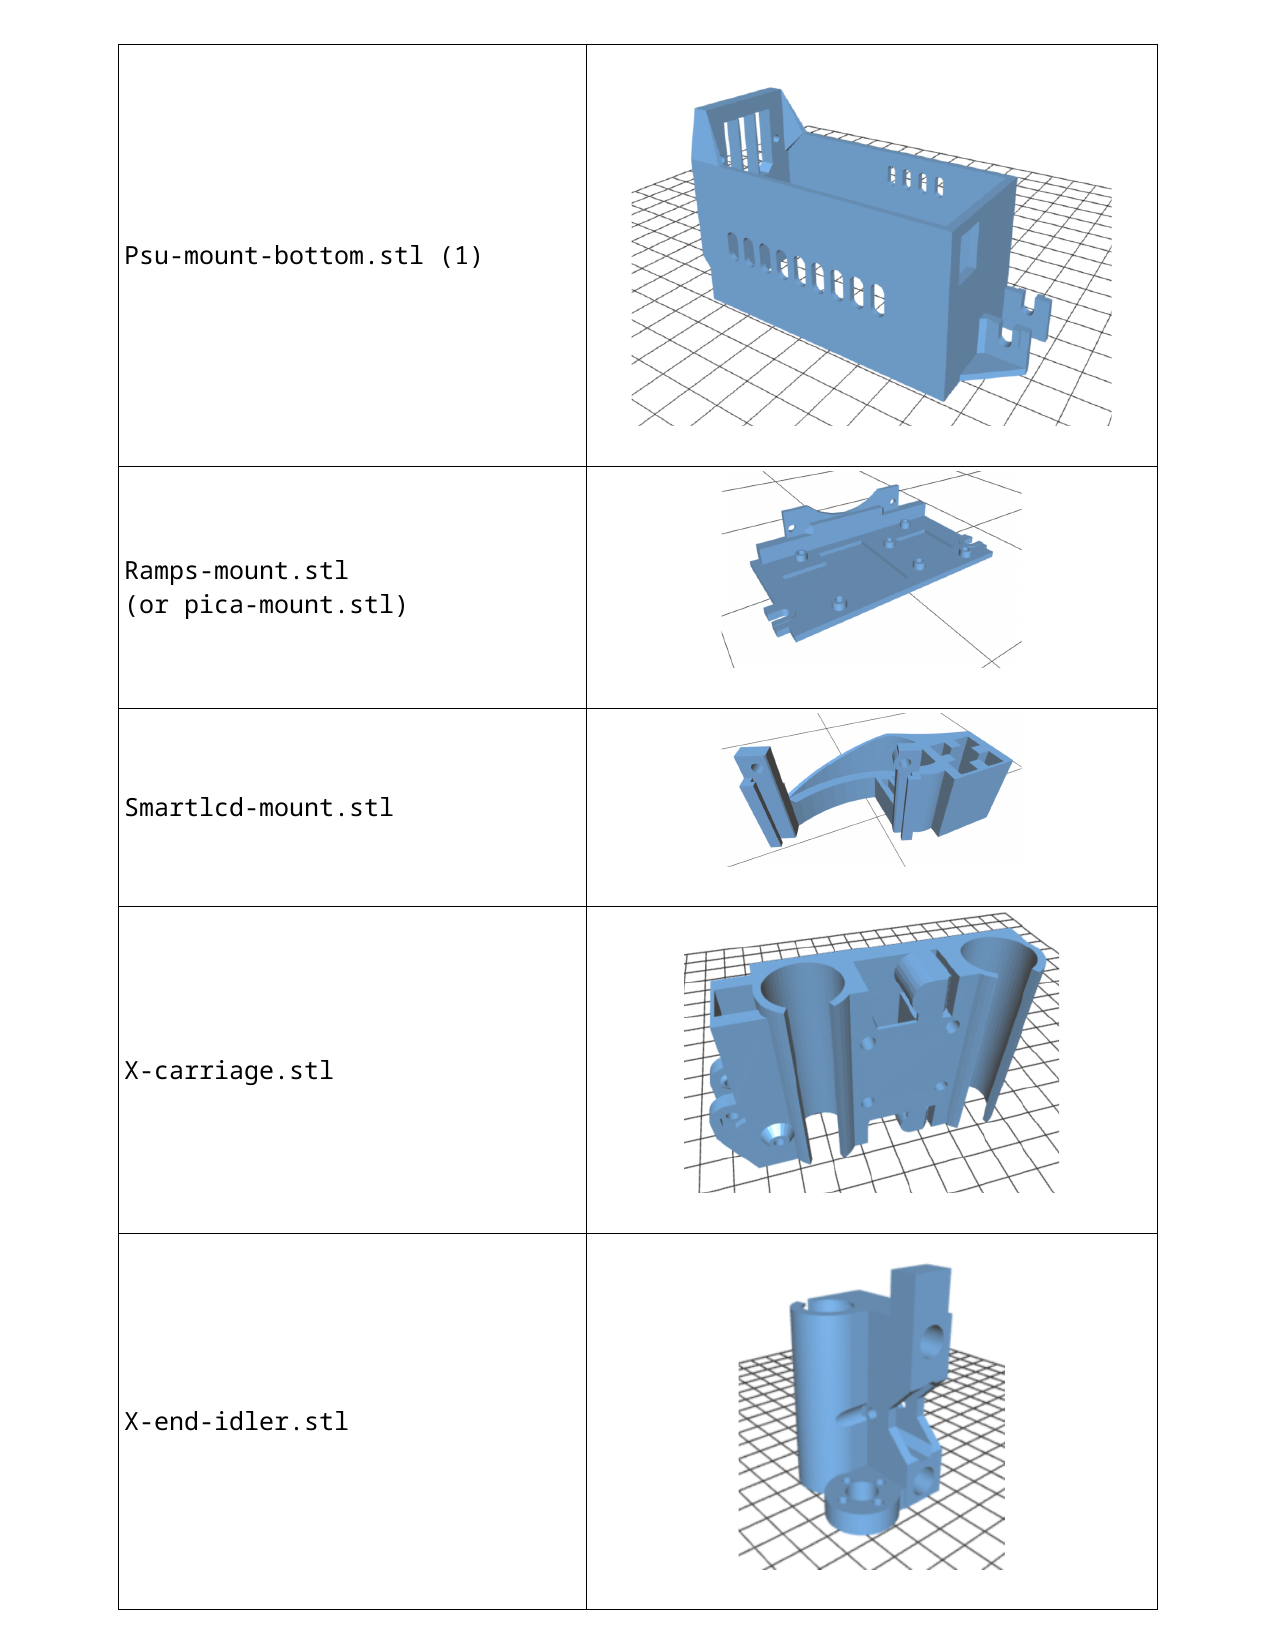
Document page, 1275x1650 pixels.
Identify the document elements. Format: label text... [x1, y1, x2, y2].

picture [631, 49, 1112, 426]
picture [721, 713, 1022, 867]
table_cell X-end-idler.stl [119, 1234, 586, 1609]
table_cell [587, 714, 1157, 906]
table_cell [587, 1234, 1157, 1569]
table_cell [587, 907, 1157, 1232]
table_cell [587, 45, 1157, 466]
table_cell [587, 709, 1157, 713]
table_cell [587, 1570, 1157, 1609]
table_cell X-carriage.stl [119, 907, 586, 1232]
table_cell Psu-mount-bottom.stl (1) [119, 45, 586, 466]
picture [721, 471, 1022, 668]
table_cell [587, 467, 1157, 708]
table_cell Smartlcd-mount.stl [119, 709, 586, 906]
picture [738, 1238, 1005, 1570]
table_cell Ramps-mount.stl (or pica-mount.stl) [119, 467, 586, 708]
picture [684, 912, 1060, 1193]
